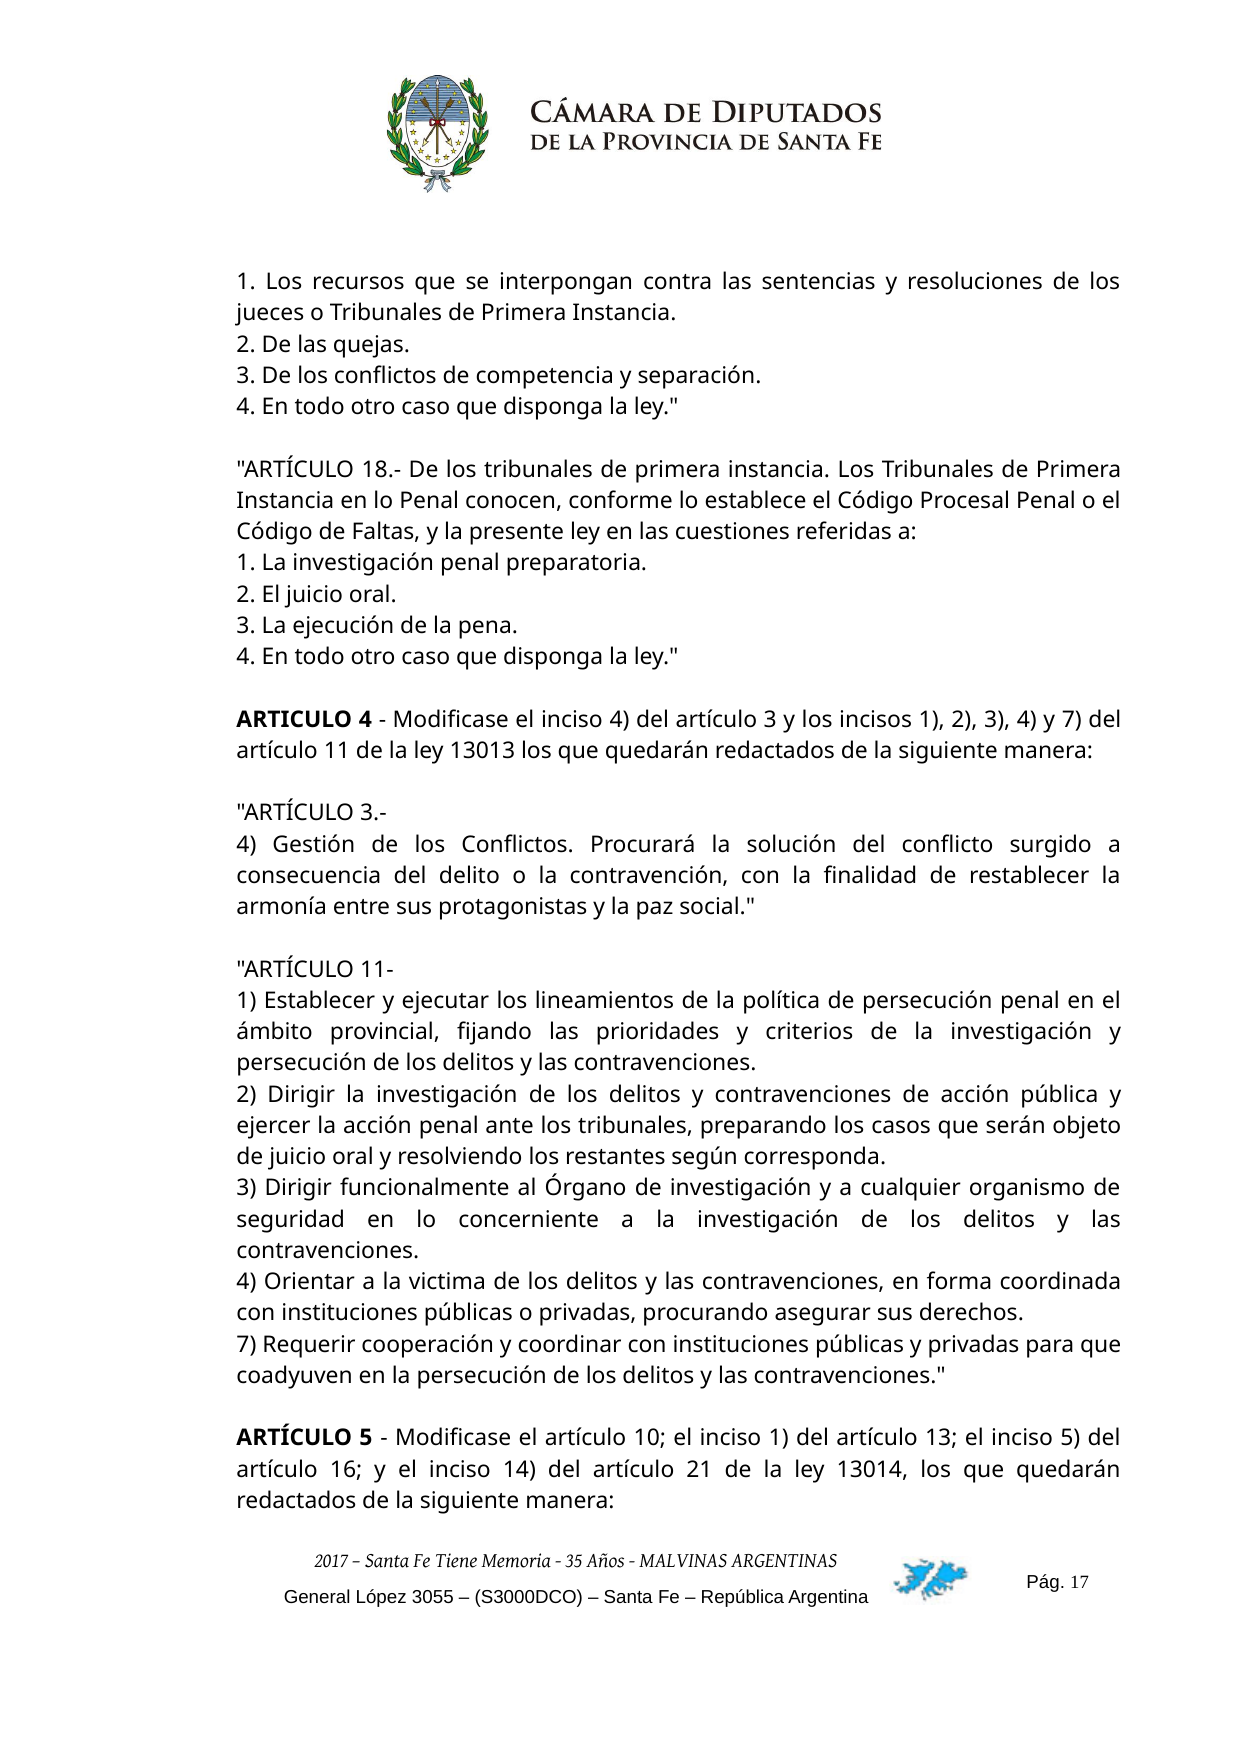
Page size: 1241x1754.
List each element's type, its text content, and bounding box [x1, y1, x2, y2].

text "ARTÍCULO 18.- De los tribunales de primera instancia. Los Tribunales de Primera Instancia en lo Penal conocen, conforme lo establece el Código Procesal Penal o el Código de Faltas, y la presente ley en las cuestiones referidas a: [236, 452, 1122, 546]
text 4) Gestión de los Conflictos. Procurará la solución del conflicto surgido a consecuencia del delito o la contravención, con la finalidad de restablecer la armonía entre sus protagonistas y la paz social." [236, 827, 1122, 921]
text 3) Dirigir funcionalmente al Órgano de investigación y a cualquier organismo de seguridad en lo concerniente a la investigación de los delitos y las contravenciones. [236, 1171, 1122, 1265]
text 7) Requerir cooperación y coordinar con instituciones públicas y privadas para que coadyuven en la persecución de los delitos y las contravenciones." [236, 1327, 1122, 1390]
text ARTICULO 4 - Modificase el inciso 4) del artículo 3 y los incisos 1), 2), 3), 4) y 7) del artículo 11 de la ley 13013 los que quedarán redactados de la siguiente manera: [236, 702, 1122, 765]
text ARTÍCULO 5 - Modificase el artículo 10; el inciso 1) del artículo 13; el inciso 5) del artículo 16; y el inciso 14) del artículo 21 de la ley 13014, los que quedarán redactados de la siguiente manera: [236, 1421, 1122, 1515]
text "ARTÍCULO 11- [236, 952, 1122, 984]
text 2. El juicio oral. [236, 577, 1122, 609]
text 4. En todo otro caso que disponga la ley." [236, 640, 1122, 671]
picture [889, 1556, 972, 1605]
text "ARTÍCULO 3.- [236, 796, 1122, 827]
text 3. La ejecución de la pena. [236, 609, 1122, 640]
text 2. De las quejas. [236, 327, 1122, 359]
text 1. Los recursos que se interpongan contra las sentencias y resoluciones de los jueces o Tribunales de Primera Instancia. [236, 265, 1122, 327]
text 3. De los conflictos de competencia y separación. [236, 359, 1122, 390]
picture [386, 75, 882, 197]
text 1) Establecer y ejecutar los lineamientos de la política de persecución penal en el ámbito provincial, fijando las prioridades y criterios de la investigación y persecución de los delitos y las contravenciones. [236, 984, 1122, 1077]
text 4. En todo otro caso que disponga la ley." [236, 390, 1122, 421]
text 2) Dirigir la investigación de los delitos y contravenciones de acción pública y ejercer la acción penal ante los tribunales, preparando los casos que serán objeto de juicio oral y resolviendo los restantes según corresponda. [236, 1077, 1122, 1171]
text 4) Orientar a la victima de los delitos y las contravenciones, en forma coordinada con instituciones públicas o privadas, procurando asegurar sus derechos. [236, 1265, 1122, 1327]
text 1. La investigación penal preparatoria. [236, 546, 1122, 577]
